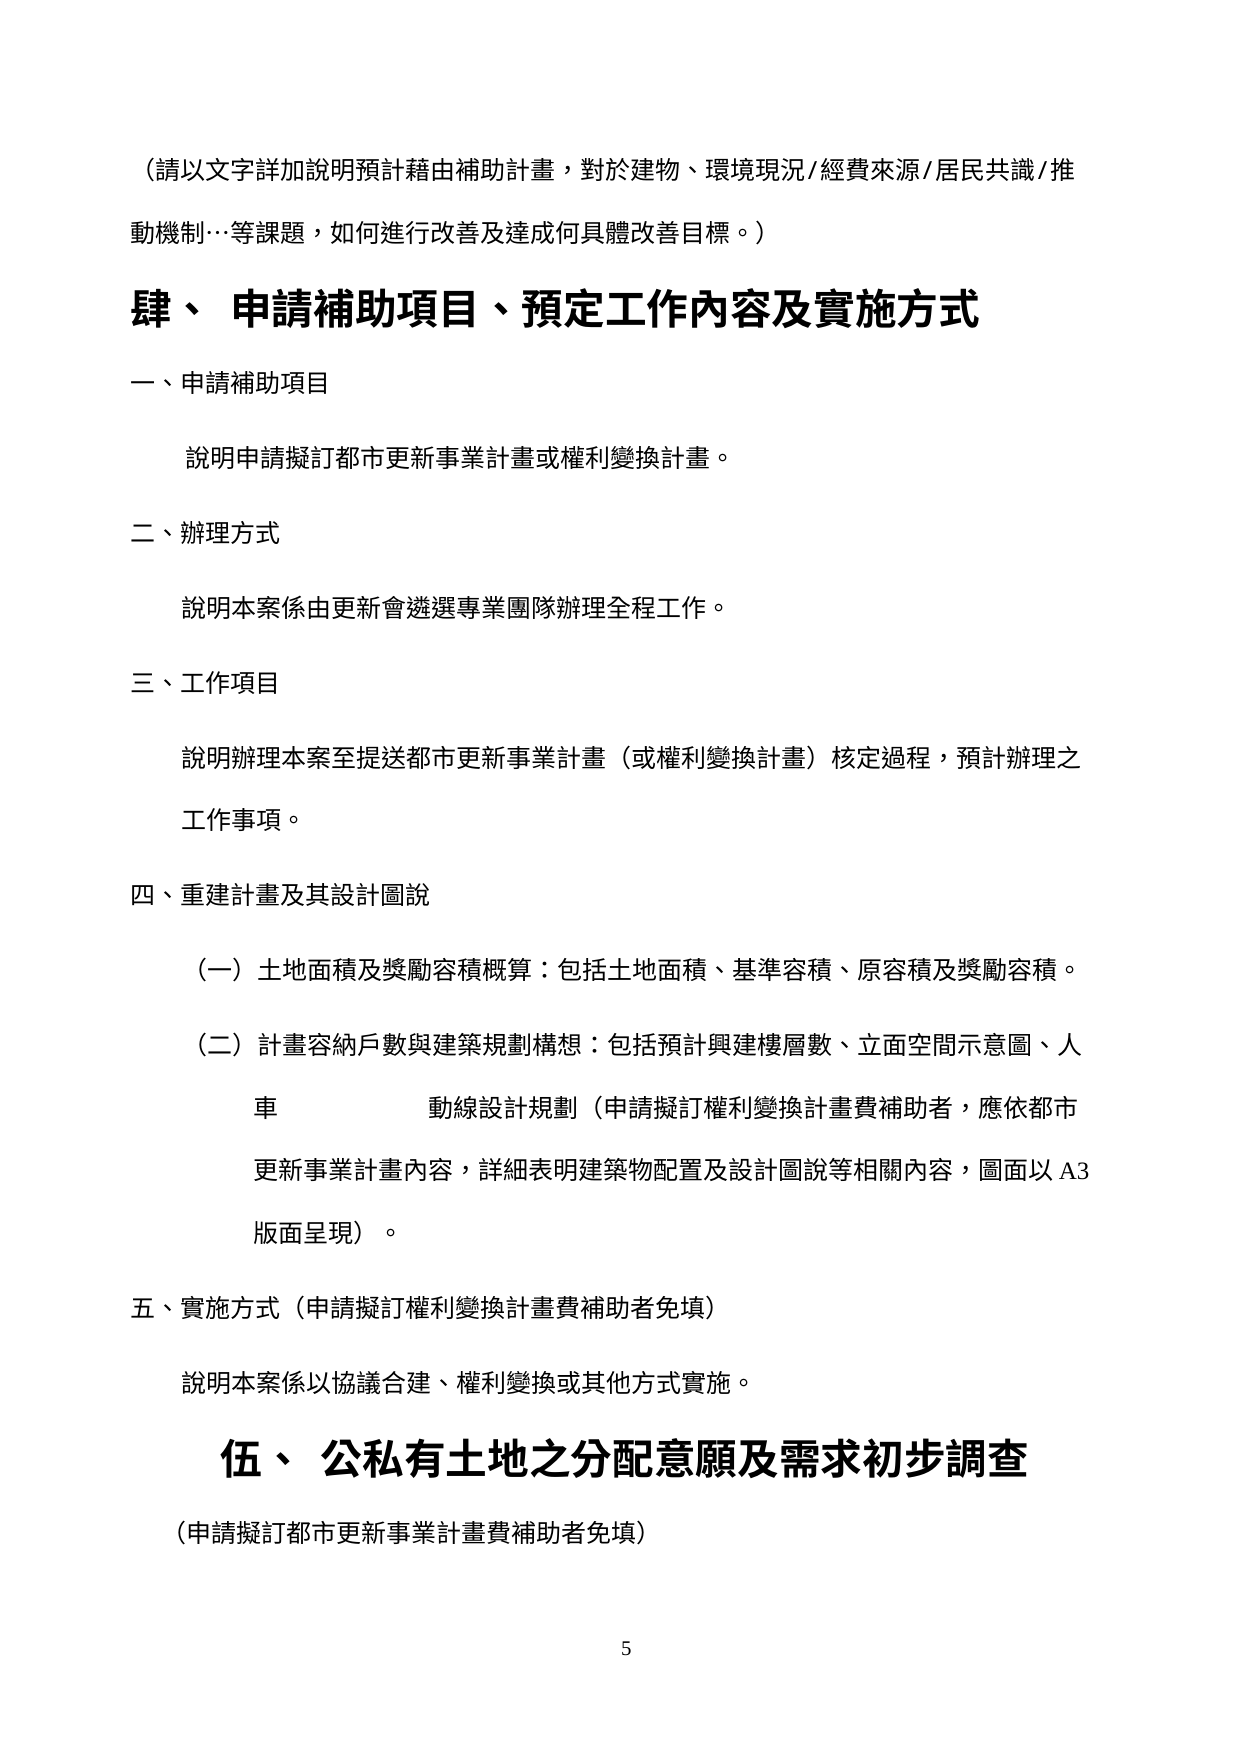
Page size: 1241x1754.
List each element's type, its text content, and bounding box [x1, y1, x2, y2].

text 三、工作項目 [130, 639, 1097, 702]
list 公私有土地之分配意願及需求初步調查 [221, 1414, 1122, 1477]
text （一）土地面積及獎勵容積概算：包括土地面積、基準容積、原容積及獎勵容積。 [130, 927, 1097, 989]
text 五、實施方式（申請擬訂權利變換計畫費補助者免填） [130, 1264, 1097, 1327]
text （請以文字詳加說明預計藉由補助計畫，對於建物、環境現況/經費來源/居民共識/推動機制…等課題，如何進行改善及達成何具體改善目標。） [130, 127, 1097, 252]
text （二）計畫容納戶數與建築規劃構想：包括預計興建樓層數、立面空間示意圖、人車 動線設計規劃（申請擬訂權利變換計畫費補助者，應依都市更新事業計畫內容，詳細表明建築物配置及設計圖說等相關內容，圖面以A3版面呈現）。 [182, 1002, 1097, 1252]
text 說明本案係以協議合建、權利變換或其他方式實施。 [181, 1339, 1097, 1402]
text 說明辦理本案至提送都市更新事業計畫（或權利變換計畫）核定過程，預計辦理之工作事項。 [181, 714, 1097, 839]
text 一、申請補助項目 [130, 339, 1097, 402]
text 四、重建計畫及其設計圖說 [130, 852, 1097, 914]
text （申請擬訂都市更新事業計畫費補助者免填） [154, 1489, 1097, 1552]
text 二、辦理方式 [130, 489, 1097, 552]
list 申請補助項目、預定工作內容及實施方式 [130, 264, 1122, 327]
text 說明本案係由更新會遴選專業團隊辦理全程工作。 [181, 564, 1097, 627]
text 說明申請擬訂都市更新事業計畫或權利變換計畫。 [130, 414, 1097, 477]
